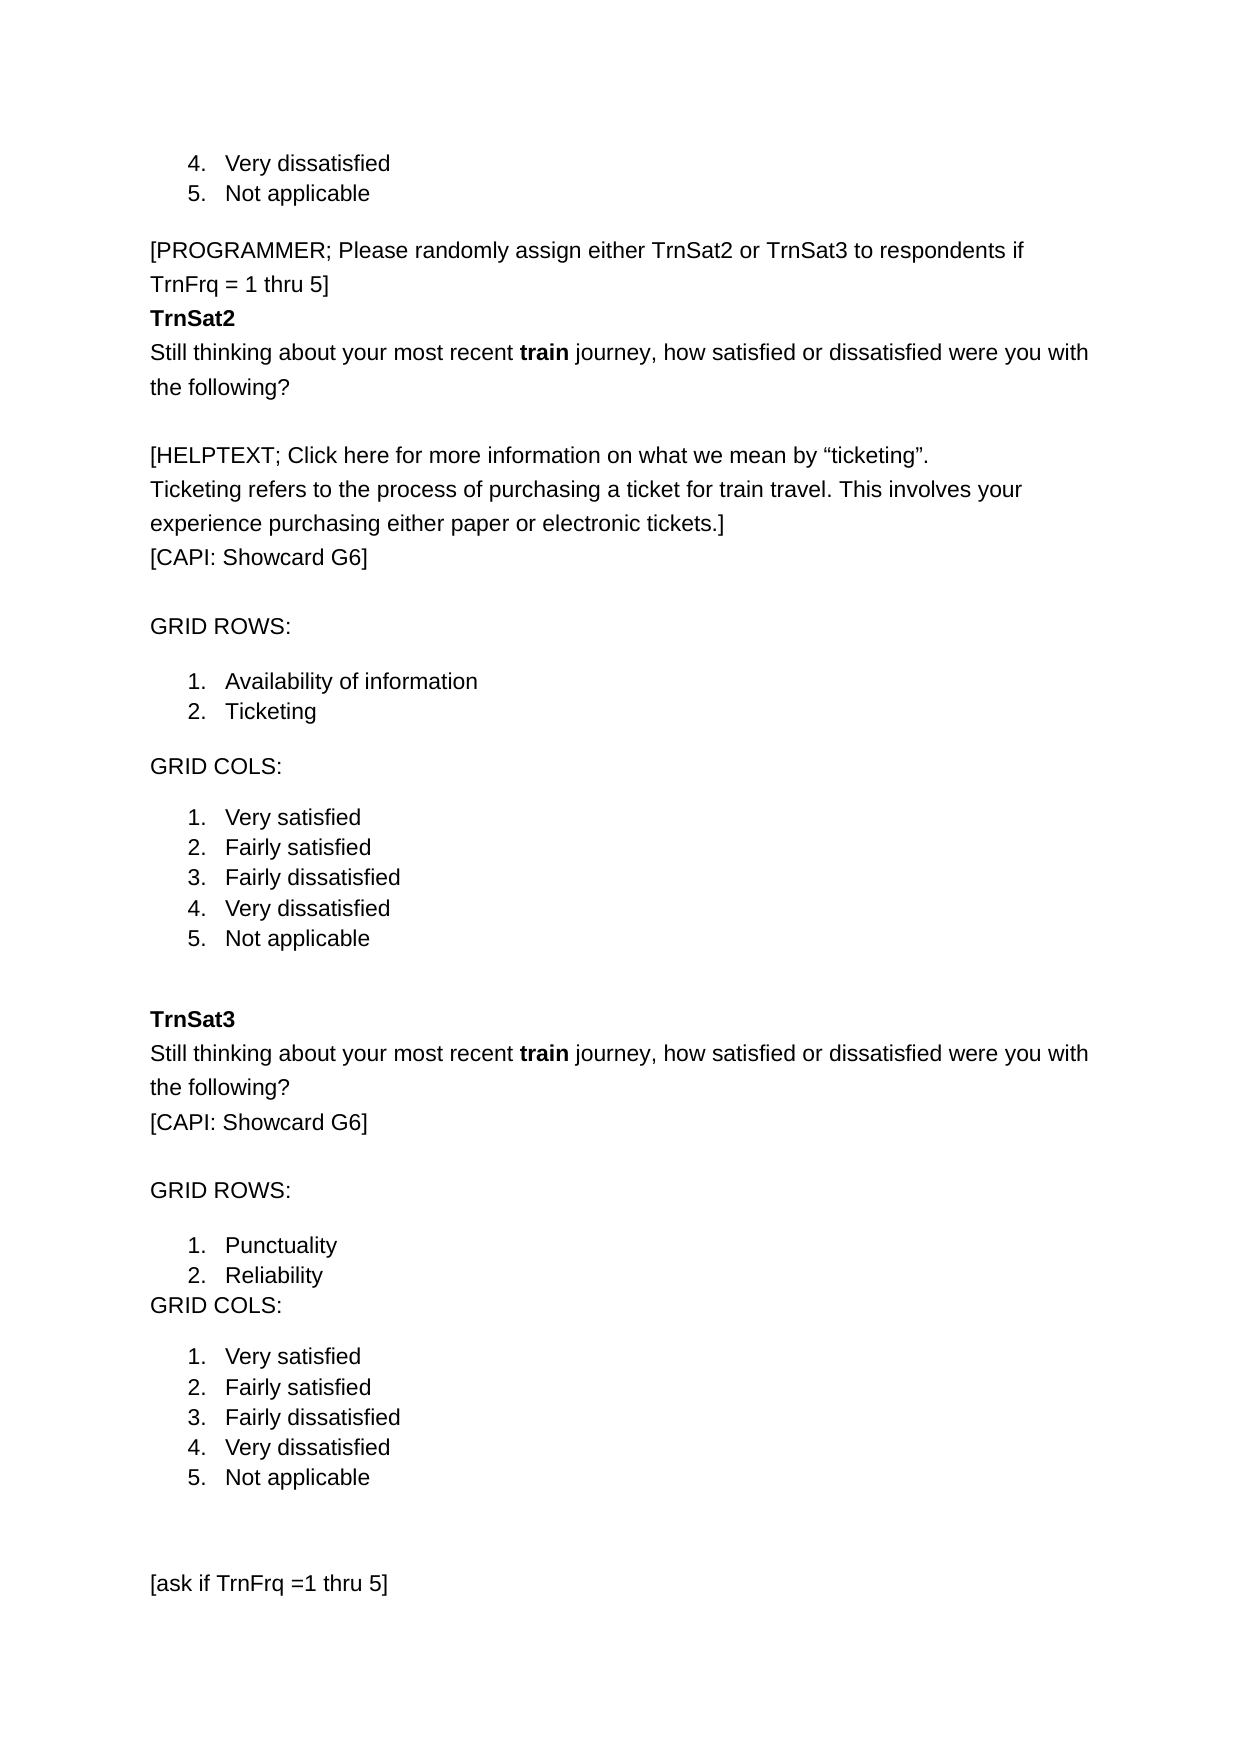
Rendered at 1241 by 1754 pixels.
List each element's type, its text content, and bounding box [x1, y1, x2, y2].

text TrnSat2 [150, 305, 1090, 331]
text GRID COLS: [150, 753, 1090, 779]
list Fairly satisfied [187, 1373, 1090, 1400]
list Punctuality [187, 1232, 1090, 1258]
text [PROGRAMMER; Please randomly assign either TrnSat2 or TrnSat3 to respondents if TrnFrq = 1 thru 5] [150, 237, 1090, 297]
list Reliability [187, 1262, 1090, 1288]
list Not applicable [187, 1464, 1090, 1490]
text GRID ROWS: [150, 1177, 1090, 1203]
list Very satisfied [187, 1343, 1090, 1369]
list Not applicable [187, 925, 1090, 951]
list Fairly satisfied [187, 834, 1090, 860]
text [ask if TrnFrq =1 thru 5] [150, 1570, 1090, 1596]
text Still thinking about your most recent train journey, how satisfied or dissatisfied were you with the following? [150, 339, 1090, 400]
list Fairly dissatisfied [187, 864, 1090, 891]
text GRID ROWS: [150, 613, 1090, 639]
list Ticketing [187, 698, 1090, 724]
text TrnSat3 [150, 1006, 1090, 1032]
text [CAPI: Showcard G6] [150, 1108, 1090, 1135]
text [CAPI: Showcard G6] [150, 544, 1090, 571]
list Not applicable [187, 180, 1090, 207]
text GRID COLS: [150, 1292, 1090, 1318]
list Fairly dissatisfied [187, 1404, 1090, 1430]
list Very dissatisfied [187, 894, 1090, 921]
text Still thinking about your most recent train journey, how satisfied or dissatisfied were you with the following? [150, 1040, 1090, 1101]
text [HELPTEXT; Click here for more information on what we mean by “ticketing”. Ticketing refers to the process of purchasing a ticket for train travel. This involves your experience purchasing either paper or electronic tickets.] [150, 442, 1090, 536]
list Very dissatisfied [187, 1434, 1090, 1460]
list Very dissatisfied [187, 150, 1090, 176]
list Availability of information [187, 668, 1090, 694]
list Very satisfied [187, 804, 1090, 830]
